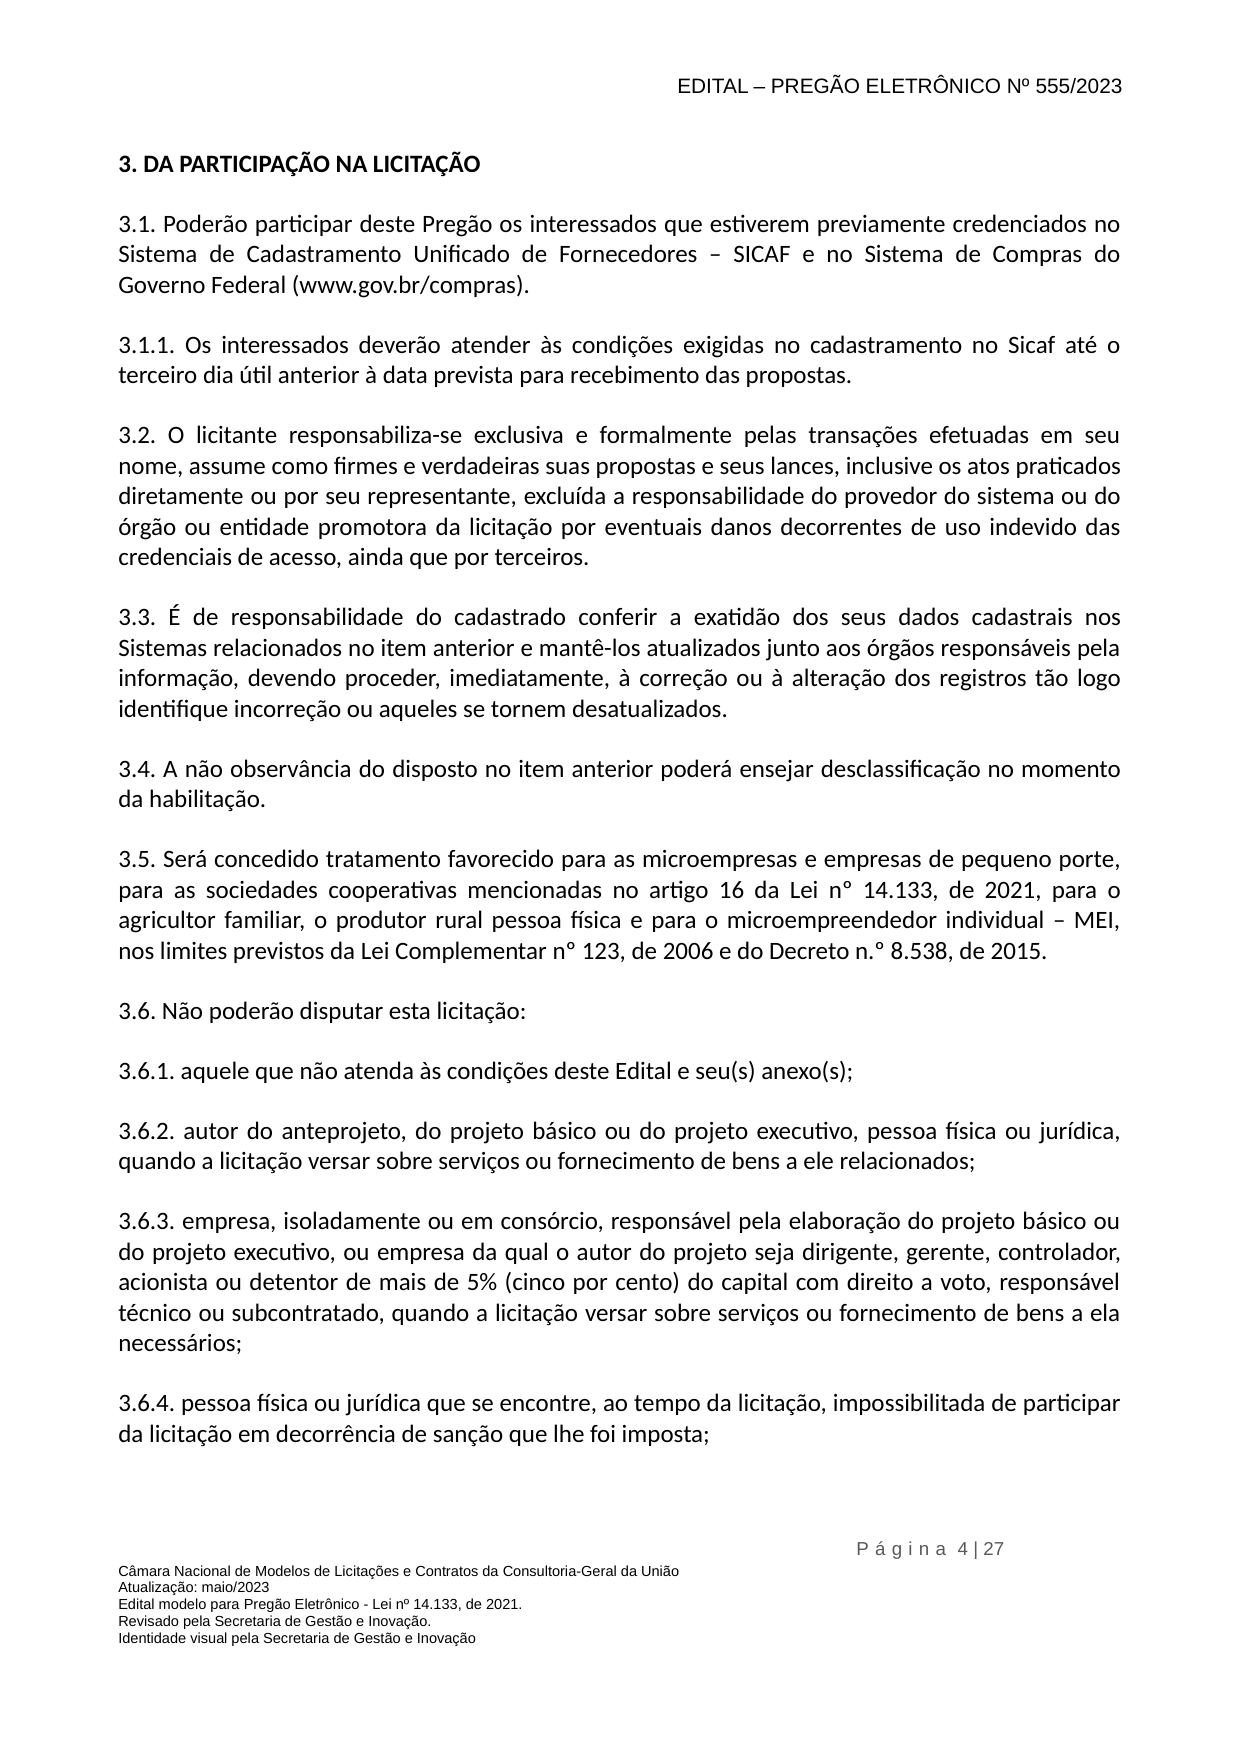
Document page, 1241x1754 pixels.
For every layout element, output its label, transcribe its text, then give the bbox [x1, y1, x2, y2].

text 3.3. É de responsabilidade do cadastrado conferir a exatidão dos seus dados cadastrais nos Sistemas relacionados no item anterior e mantê-los atualizados junto aos órgãos responsáveis pela informação, devendo proceder, imediatamente, à correção ou à alteração dos registros tão logo identifique incorreção ou aqueles se tornem desatualizados. [118, 601, 1122, 723]
text 3.6. Não poderão disputar esta licitação: [118, 995, 1122, 1026]
text 3.6.3. empresa, isoladamente ou em consórcio, responsável pela elaboração do projeto básico ou do projeto executivo, ou empresa da qual o autor do projeto seja dirigente, gerente, controlador, acionista ou detentor de mais de 5% (cinco por cento) do capital com direito a voto, responsável técnico ou subcontratado, quando a licitação versar sobre serviços ou fornecimento de bens a ela necessários; [118, 1206, 1122, 1358]
subtitle 3. DA PARTICIPAÇÃO NA LICITAÇÃO [118, 148, 1122, 178]
text 3.1.1. Os interessados deverão atender às condições exigidas no cadastramento no Sicaf até o terceiro dia útil anterior à data prevista para recebimento das propostas. [118, 329, 1122, 390]
text 3.6.2. autor do anteprojeto, do projeto básico ou do projeto executivo, pessoa física ou jurídica, quando a licitação versar sobre serviços ou fornecimento de bens a ele relacionados; [118, 1115, 1122, 1176]
text 3.4. A não observância do disposto no item anterior poderá ensejar desclassificação no momento da habilitação. [118, 753, 1122, 814]
text 3.6.1. aquele que não atenda às condições deste Edital e seu(s) anexo(s); [118, 1055, 1122, 1086]
text 3.6.4. pessoa física ou jurídica que se encontre, ao tempo da licitação, impossibilitada de participar da licitação em decorrência de sanção que lhe foi imposta; [118, 1388, 1122, 1449]
text 3.1. Poderão participar deste Pregão os interessados que estiverem previamente credenciados no Sistema de Cadastramento Unificado de Fornecedores – SICAF e no Sistema de Compras do Governo Federal (www.gov.br/compras). [118, 208, 1122, 299]
text 3.2. O licitante responsabiliza-se exclusiva e formalmente pelas transações efetuadas em seu nome, assume como firmes e verdadeiras suas propostas e seus lances, inclusive os atos praticados diretamente ou por seu representante, excluída a responsabilidade do provedor do sistema ou do órgão ou entidade promotora da licitação por eventuais danos decorrentes de uso indevido das credenciais de acesso, ainda que por terceiros. [118, 419, 1122, 572]
text 3.5. Será concedido tratamento favorecido para as microempresas e empresas de pequeno porte, para as sociedades cooperativas mencionadas no artigo 16 da Lei nº 14.133, de 2021, para o agricultor familiar, o produtor rural pessoa física e para o microempreendedor individual – MEI, nos limites previstos da Lei Complementar nº 123, de 2006 e do Decreto n.º 8.538, de 2015. [118, 843, 1122, 966]
